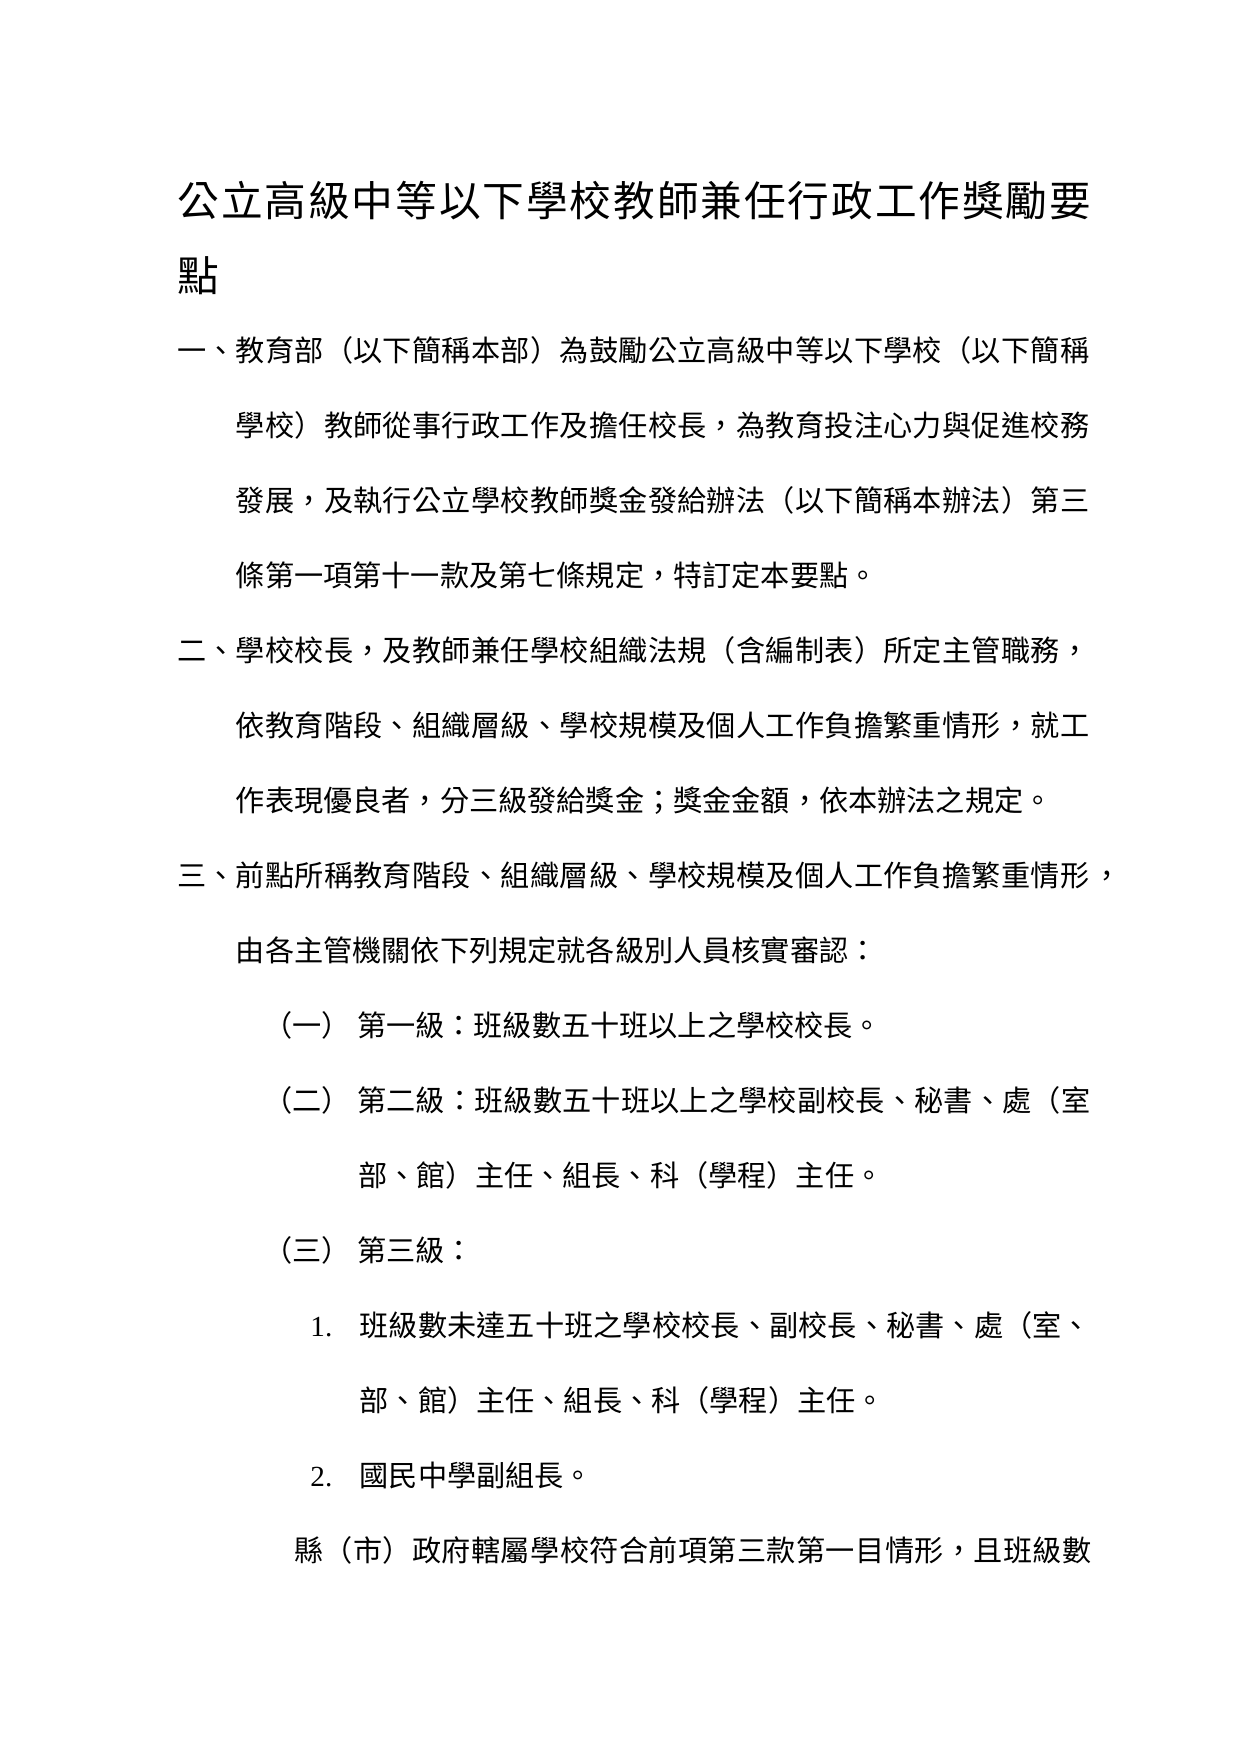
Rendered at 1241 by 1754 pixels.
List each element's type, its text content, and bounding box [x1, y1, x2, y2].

list 國民中學副組長。 [310, 1436, 1092, 1511]
list 第三級： [263, 1211, 1092, 1286]
list 縣（市）政府轄屬學校符合前項第三款第一目情形，且班級數 [236, 1511, 1092, 1586]
list 前點所稱教育階段、組織層級、學校規模及個人工作負擔繁重情形，由各主管機關依下列規定就各級別人員核實審認： [177, 836, 1092, 986]
list 教育部（以下簡稱本部）為鼓勵公立高級中等以下學校（以下簡稱學校）教師從事行政工作及擔任校長，為教育投注心力與促進校務發展，及執行公立學校教師獎金發給辦法（以下簡稱本辦法）第三條第一項第十一款及第七條規定，特訂定本要點。 [177, 311, 1092, 611]
list 學校校長，及教師兼任學校組織法規（含編制表）所定主管職務，依教育階段、組織層級、學校規模及個人工作負擔繁重情形，就工作表現優良者，分三級發給獎金；獎金金額，依本辦法之規定。 [177, 611, 1092, 836]
list 班級數未達五十班之學校校長、副校長、秘書、處（室、部、館）主任、組長、科（學程）主任。 [310, 1286, 1092, 1436]
list 第一級：班級數五十班以上之學校校長。 [263, 986, 1092, 1061]
list 第二級：班級數五十班以上之學校副校長、秘書、處（室、部、館）主任、組長、科（學程）主任。 [263, 1061, 1092, 1211]
text 公立高級中等以下學校教師兼任行政工作獎勵要點 [177, 161, 1092, 311]
